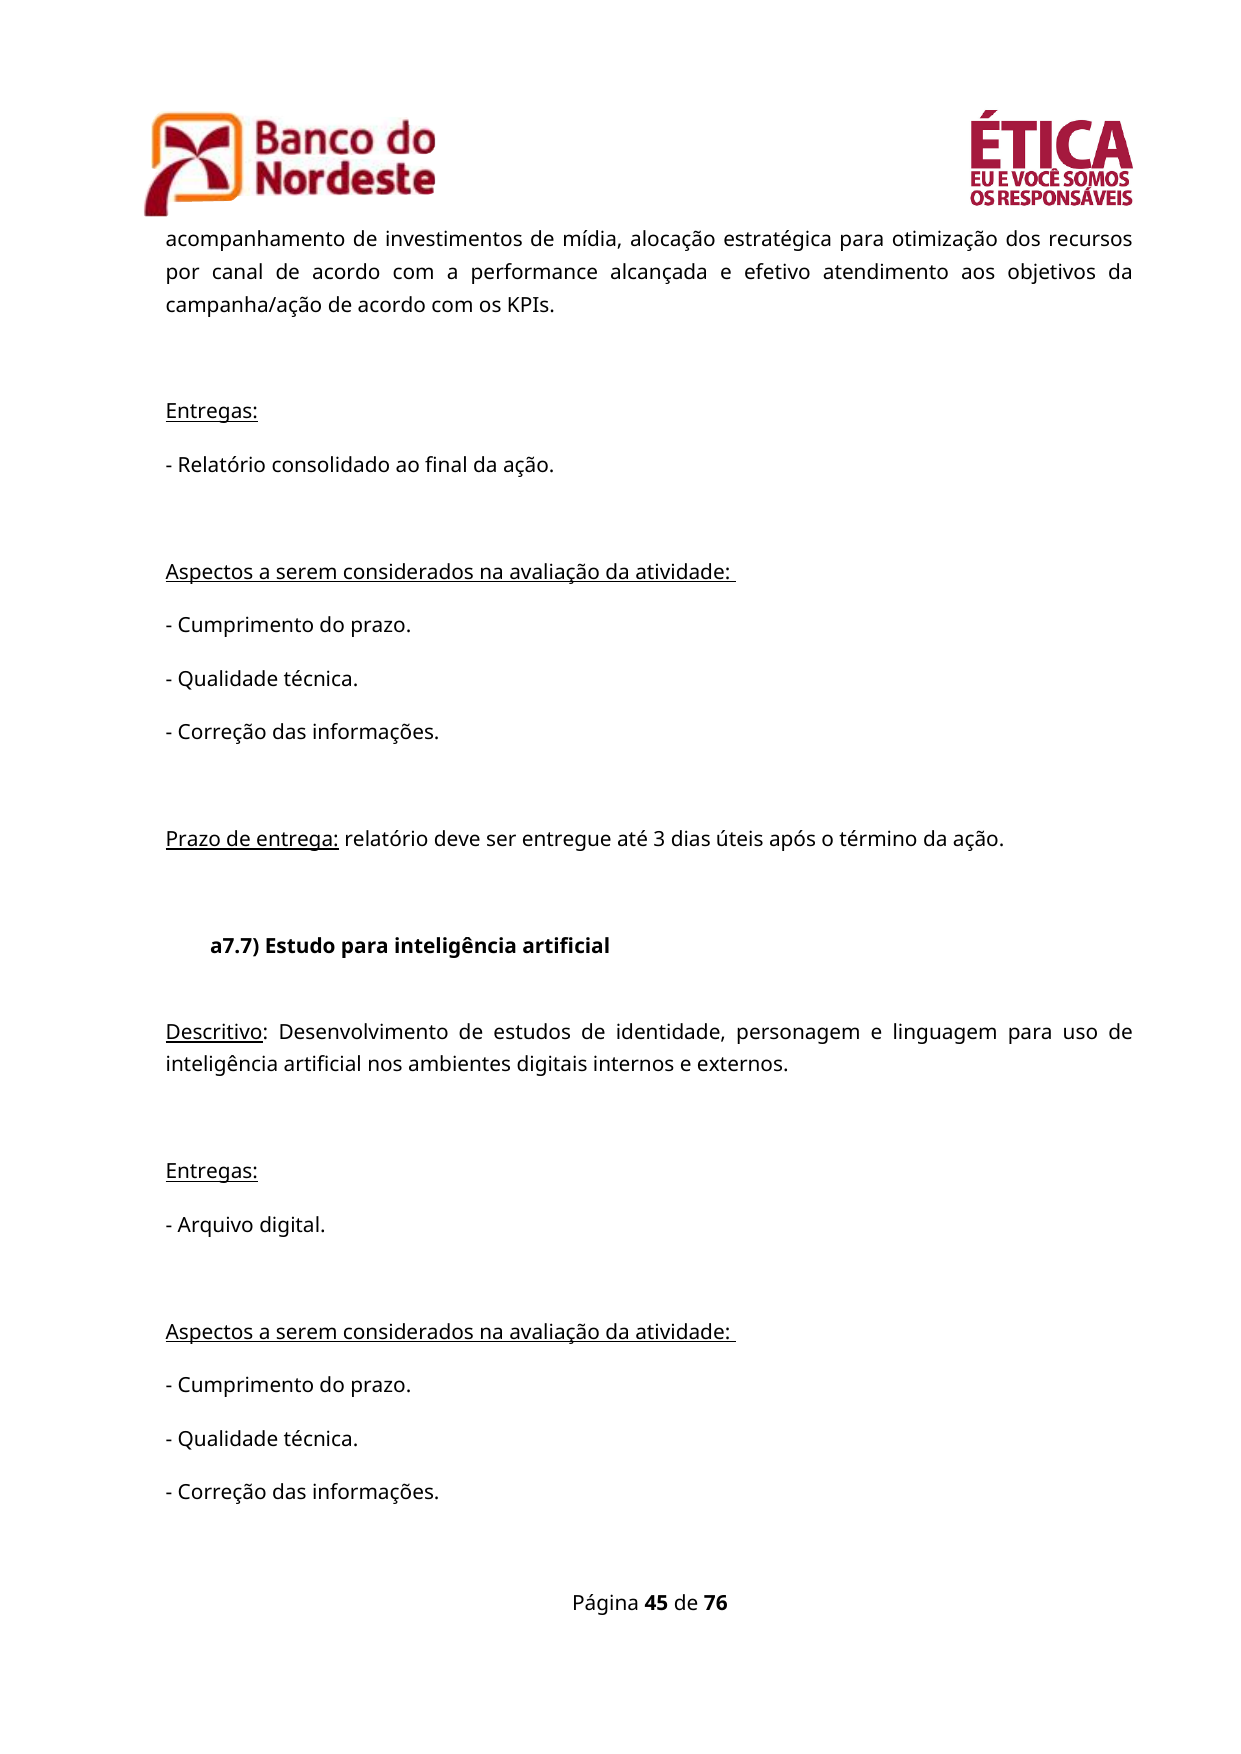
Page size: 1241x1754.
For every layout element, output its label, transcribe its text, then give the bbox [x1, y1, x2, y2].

text Aspectos a serem considerados na avaliação da atividade: [165, 1317, 1134, 1345]
text - Relatório consolidado ao final da ação. [165, 450, 1134, 478]
text Prazo de entrega: relatório deve ser entregue até 3 dias úteis após o término da ação. [165, 824, 1134, 852]
list a7.7) Estudo para inteligência artificial [210, 931, 1134, 959]
text Entregas: [165, 1156, 1134, 1185]
text Entregas: [165, 397, 1134, 425]
text - Correção das informações. [165, 1477, 1134, 1506]
text - Qualidade técnica. [165, 664, 1134, 692]
text - Qualidade técnica. [165, 1424, 1134, 1452]
text acompanhamento de investimentos de mídia, alocação estratégica para otimização dos recursos por canal de acordo com a performance alcançada e efetivo atendimento aos objetivos da campanha/ação de acordo com os KPIs. [165, 224, 1134, 318]
text - Cumprimento do prazo. [165, 610, 1134, 639]
text - Cumprimento do prazo. [165, 1370, 1134, 1399]
text Descritivo: Desenvolvimento de estudos de identidade, personagem e linguagem para uso de inteligência artificial nos ambientes digitais internos e externos. [165, 1017, 1134, 1078]
text - Arquivo digital. [165, 1210, 1134, 1238]
text - Correção das informações. [165, 717, 1134, 746]
text Aspectos a serem considerados na avaliação da atividade: [165, 557, 1134, 585]
